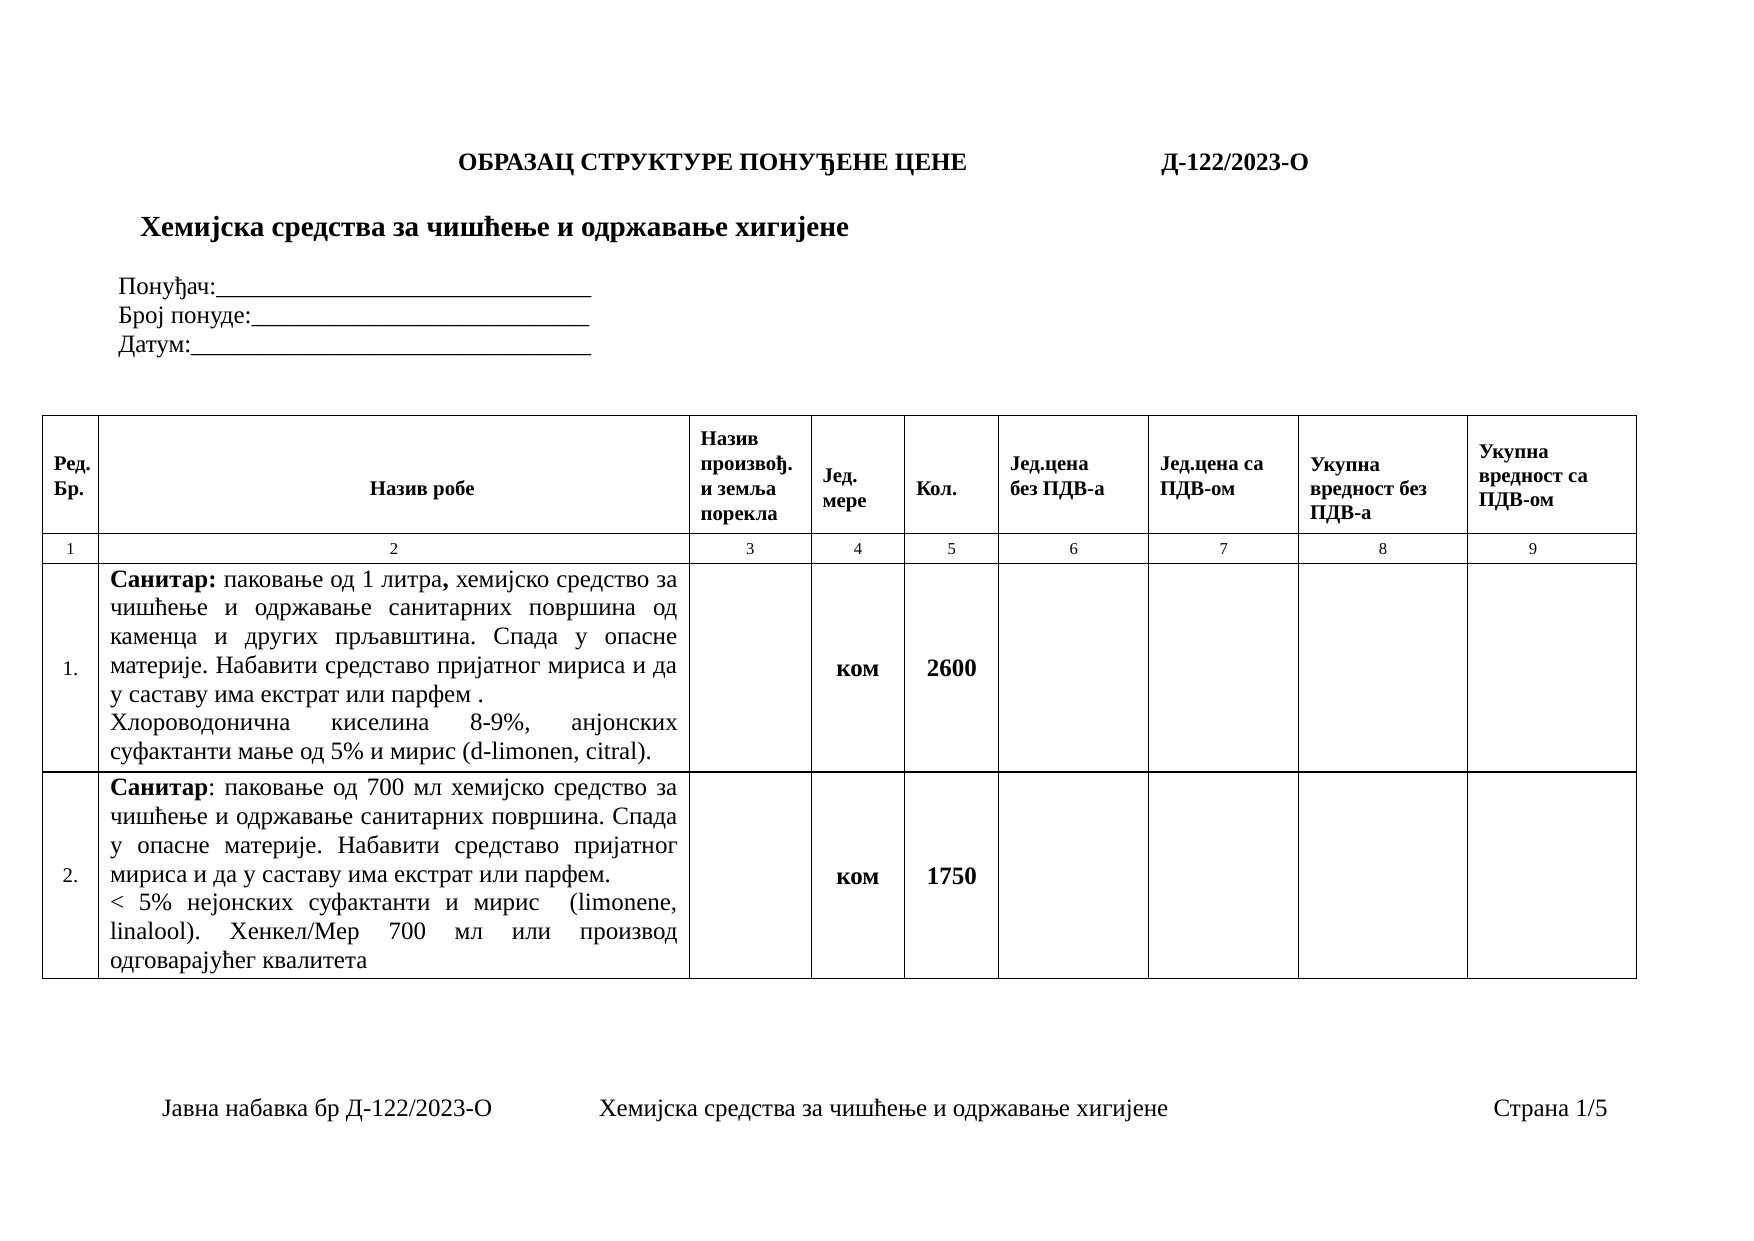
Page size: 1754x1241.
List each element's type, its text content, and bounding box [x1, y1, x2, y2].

table_cell 8 [1299, 534, 1467, 563]
table_cell [999, 773, 1148, 978]
table_cell 3 [690, 534, 811, 563]
text Датум:________________________________ [118, 329, 1692, 358]
table_cell 4 [812, 534, 904, 563]
table_cell [999, 564, 1148, 771]
table_cell 2 [99, 534, 689, 563]
table_cell 6 [999, 534, 1148, 563]
text ОБРАЗАЦ СТРУКТУРЕ ПОНУЂЕНЕ ЦЕНЕ Д-122/2023-О [118, 147, 1636, 176]
table_cell [1149, 564, 1298, 771]
text Понуђач:______________________________ [118, 271, 1692, 300]
table_header Назив робе [99, 416, 689, 533]
table_cell 9 [1468, 534, 1636, 563]
table_cell [1299, 773, 1467, 978]
table_cell 1 [43, 534, 98, 563]
table_cell 7 [1149, 534, 1298, 563]
table_cell [1468, 564, 1636, 771]
table_cell [1468, 773, 1636, 978]
text Број понуде:___________________________ [118, 300, 1692, 329]
table_header Јед. мере [812, 416, 904, 533]
table_cell 1. [43, 564, 98, 771]
table_header Јед.цена са ПДВ-ом [1149, 416, 1298, 533]
table_header Укупна вредност без ПДВ-а [1299, 416, 1467, 533]
table_cell 1750 [905, 773, 998, 978]
table_cell ком [812, 564, 904, 771]
table_cell 5 [905, 534, 998, 563]
table_cell [690, 564, 811, 771]
table_header Јед.цена без ПДВ-а [999, 416, 1148, 533]
table_cell [690, 773, 811, 978]
table_cell [1149, 773, 1298, 978]
table_cell Санитар: паковање од 1 литра, хемијско средство за чишћење и одржавање санитарних површина од каменца и других прљавштина. Спада у опасне материје. Набавити средставо пријатног мириса и да у саставу има екстрат или парфем . Хлороводонична киселина 8-9%, анјонских суфактанти мање од 5% и мирис (d-limonen, citral). [99, 564, 689, 771]
table_header Назив произвођ. и земља порекла [690, 416, 811, 533]
table_header Укупна вредност са ПДВ-ом [1468, 416, 1636, 533]
table_header Ред. Бр. [43, 416, 98, 533]
table_cell 2600 [905, 564, 998, 771]
table_cell ком [812, 773, 904, 978]
table_cell Санитар: паковање од 700 мл хемијско средство за чишћење и одржавање санитарних површина. Спада у опасне материје. Набавити средставо пријатног мириса и да у саставу има екстрат или парфем. < 5% нејонских суфактанти и мирис (limonene, linalool). Хенкел/Мер 700 мл или производ одговарајућег квалитета [99, 773, 689, 978]
table_cell [1299, 564, 1467, 771]
text Хемијска средства за чишћење и одржавање хигијене [118, 209, 1636, 243]
table_cell 2. [43, 773, 98, 978]
table_header Кол. [905, 416, 998, 533]
